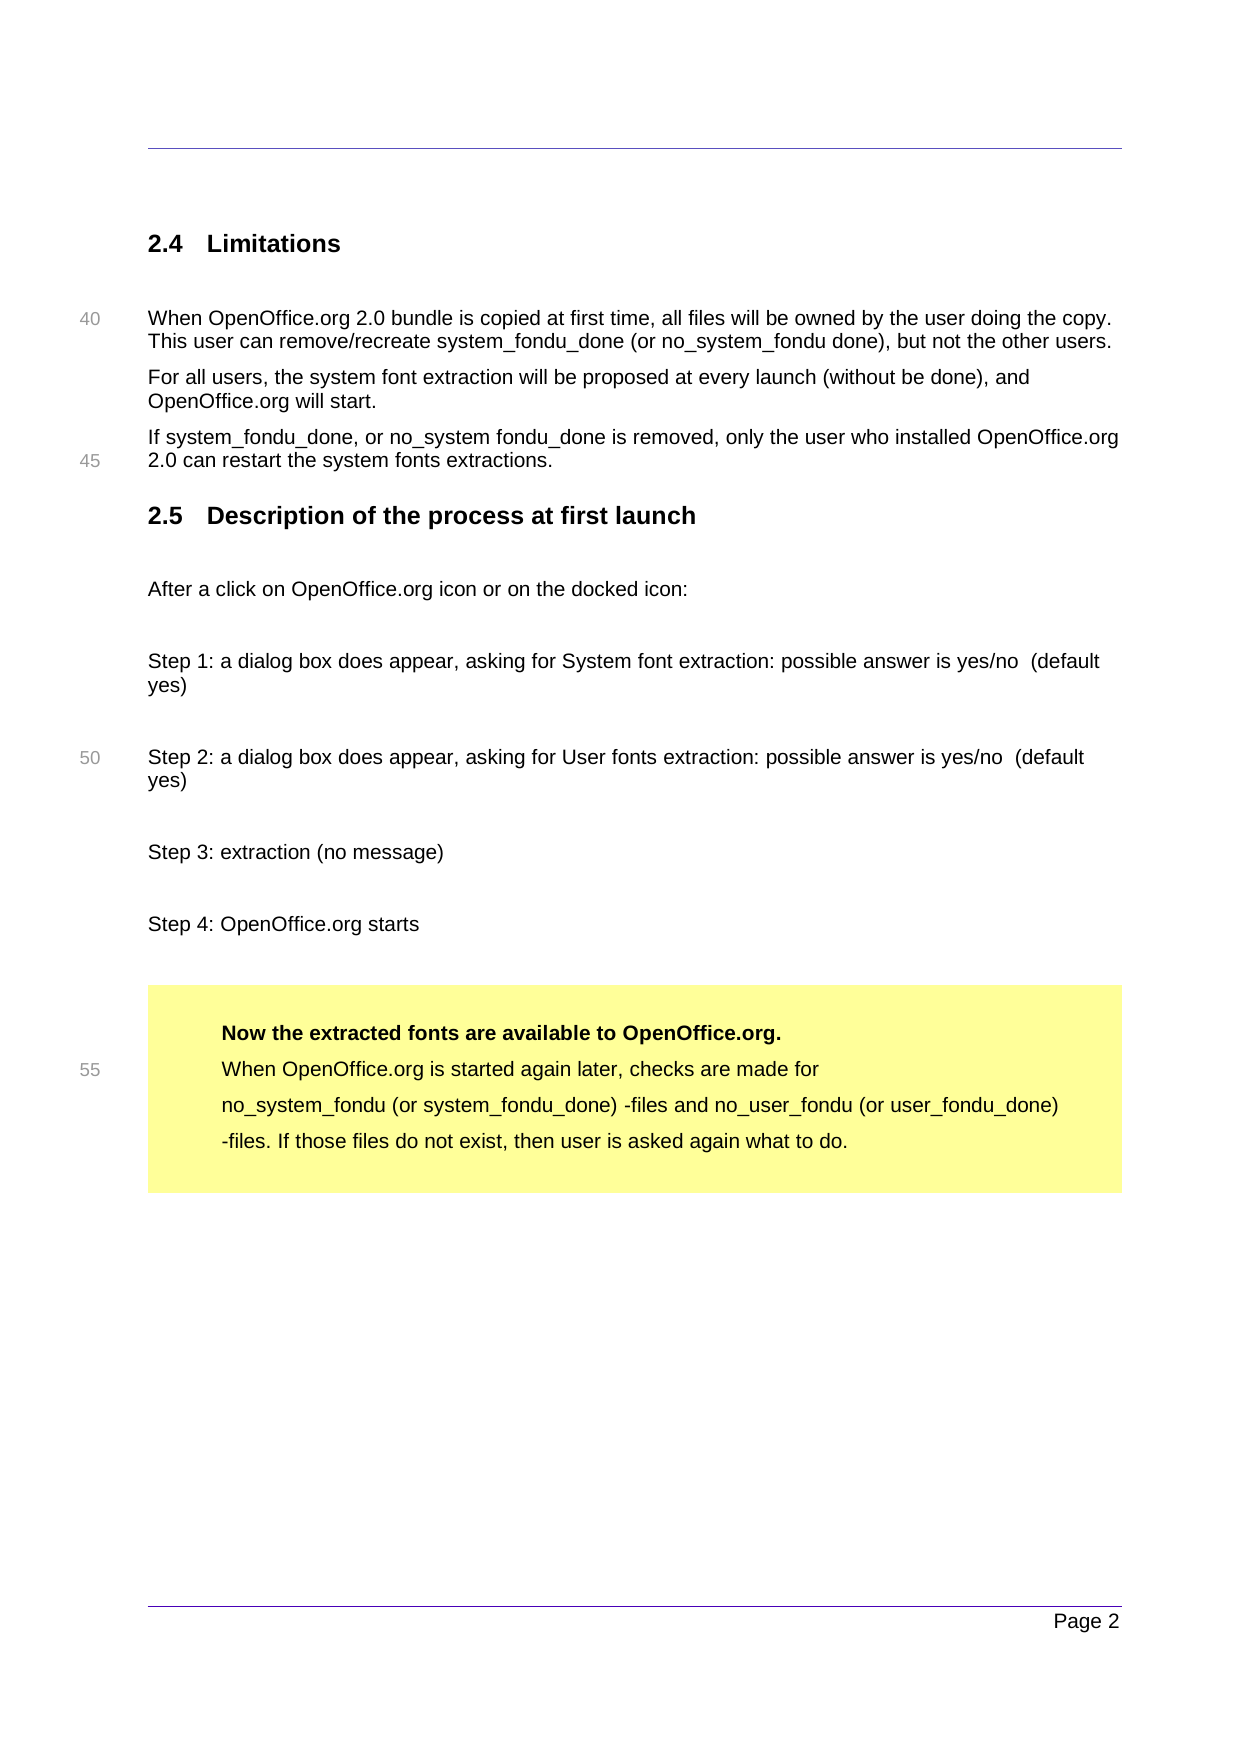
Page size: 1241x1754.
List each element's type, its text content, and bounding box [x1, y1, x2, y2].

text If system_fondu_done, or no_system fondu_done is removed, only the user who installed OpenOffice.org 2.0 can restart the system fonts extractions. [148, 425, 1122, 472]
text Now the extracted fonts are available to OpenOffice.org. [148, 1021, 1122, 1044]
text For all users, the system font extraction will be proposed at every launch (without be done), and OpenOffice.org will start. [148, 366, 1122, 413]
text Step 4: OpenOffice.org starts [148, 913, 1122, 936]
text After a click on OpenOffice.org icon or on the docked icon: [148, 577, 1122, 601]
subtitle Limitations [148, 230, 1122, 258]
text -files. If those files do not exist, then user is asked again what to do. [148, 1129, 1122, 1153]
text When OpenOffice.org is started again later, checks are made for [148, 1057, 1122, 1081]
text When OpenOffice.org 2.0 bundle is copied at first time, all files will be owned by the user doing the copy. This user can remove/recreate system_fondu_done (or no_system_fondu done), but not the other users. [148, 306, 1122, 353]
text Step 1: a dialog box does appear, asking for System font extraction: possible answer is yes/no (default yes) [148, 649, 1122, 697]
text Step 3: extraction (no message) [148, 841, 1122, 864]
text no_system_fondu (or system_fondu_done) -files and no_user_fondu (or user_fondu_done) [148, 1093, 1122, 1117]
text Step 2: a dialog box does appear, asking for User fonts extraction: possible answer is yes/no (default yes) [148, 745, 1122, 792]
subtitle Description of the process at first launch [148, 502, 1122, 530]
